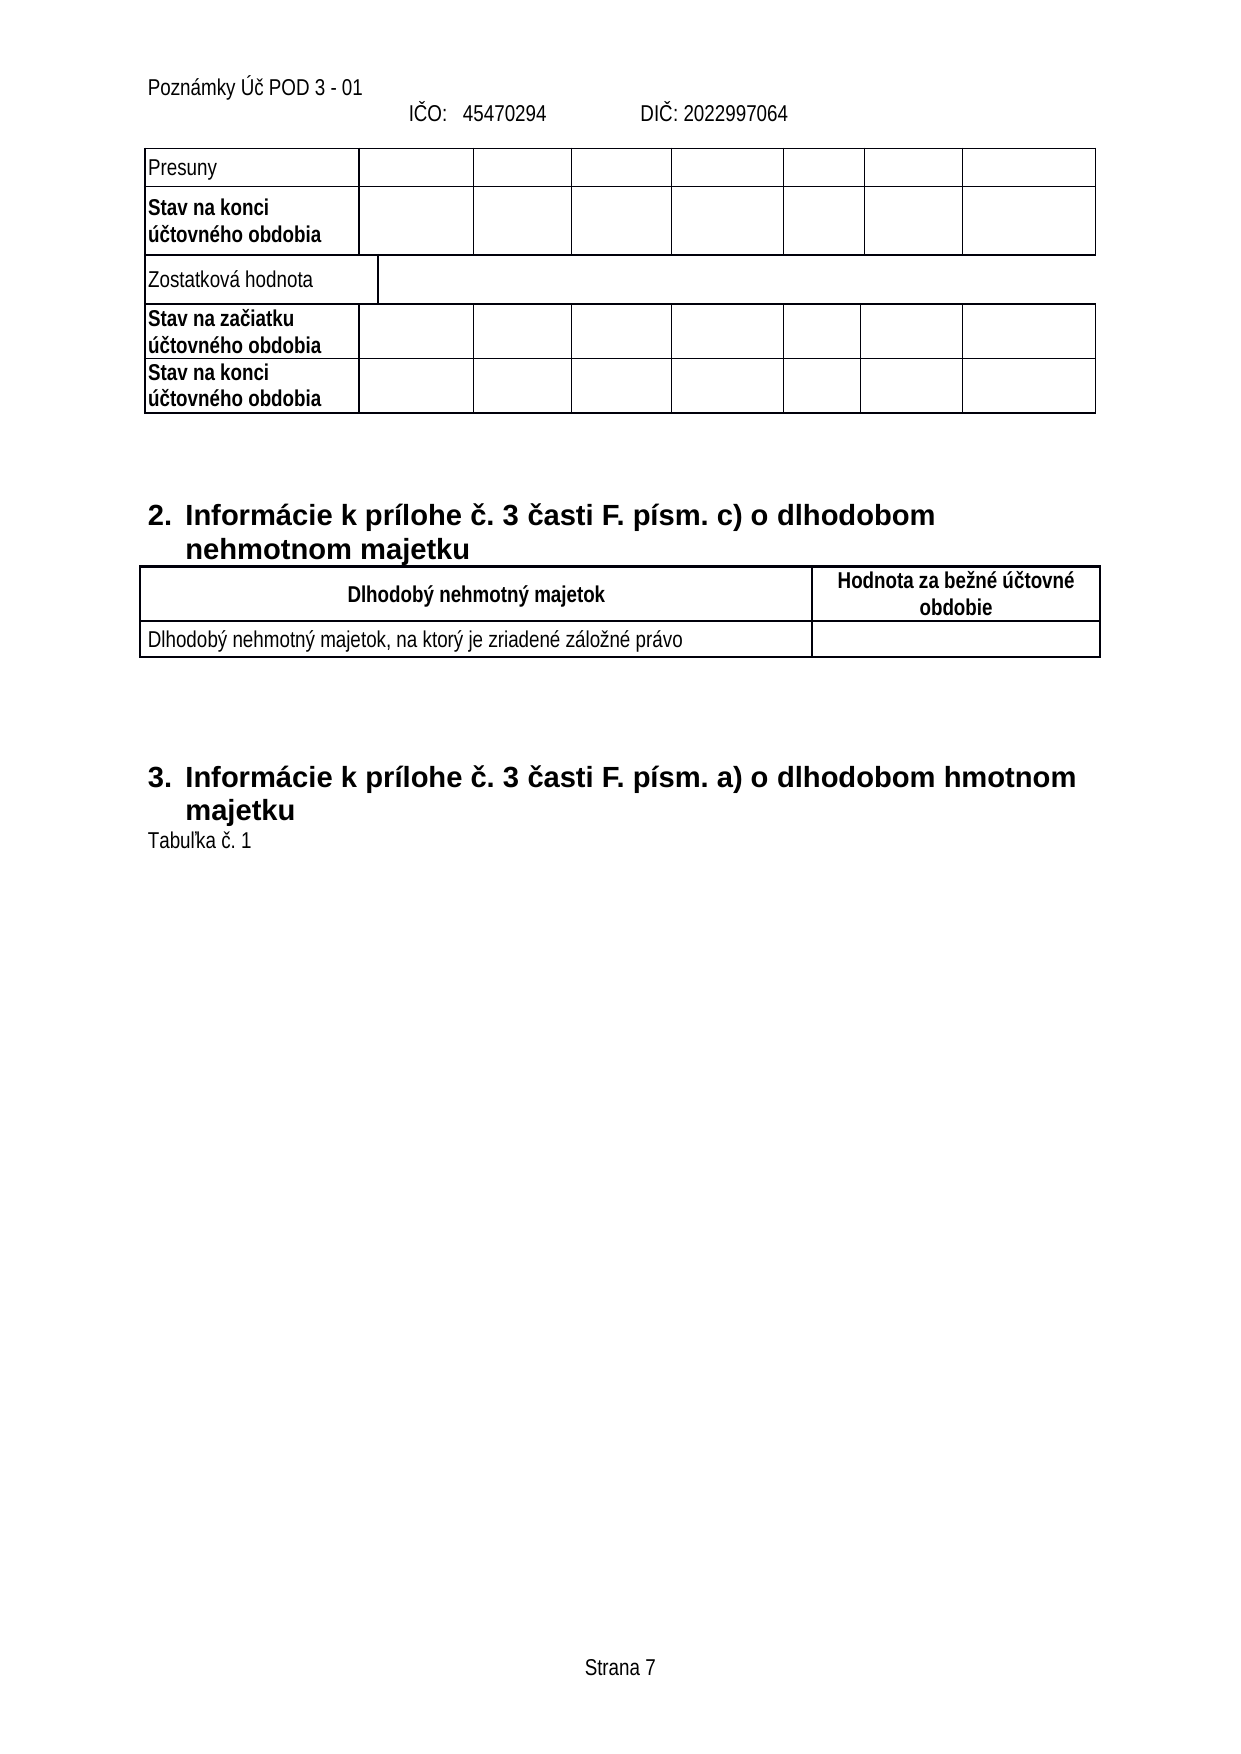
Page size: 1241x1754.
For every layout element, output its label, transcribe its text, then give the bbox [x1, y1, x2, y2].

table_header Dlhodobý nehmotný majetok [141, 568, 811, 620]
table_cell [572, 187, 671, 254]
table_cell [963, 149, 1095, 186]
table_header Hodnota za bežné účtovné obdobie [813, 568, 1099, 620]
table_cell Zostatková hodnota [146, 256, 377, 303]
table_cell [474, 149, 571, 186]
table_cell [963, 305, 1095, 358]
table_cell [861, 359, 962, 412]
table_cell [672, 149, 783, 186]
table_cell [784, 305, 860, 358]
text Tabuľka č. 1 [148, 827, 1092, 853]
table_cell Dlhodobý nehmotný majetok, na ktorý je zriadené záložné právo [141, 622, 811, 656]
table_cell [474, 187, 571, 254]
table_cell Stav na začiatku účtovného obdobia [146, 305, 358, 358]
table_cell [963, 187, 1095, 254]
table_cell [360, 187, 473, 254]
table_cell [784, 359, 860, 412]
table_cell [379, 256, 1095, 303]
table_cell [360, 305, 473, 358]
table_cell [474, 305, 571, 358]
table_cell [474, 359, 571, 412]
table_cell Stav na konci účtovného obdobia [146, 359, 358, 412]
table_cell [672, 359, 783, 412]
table_cell [360, 149, 473, 186]
title Informácie k prílohe č. 3 časti F. písm. a) o dlhodobom hmotnom majetku [148, 760, 1092, 827]
table_cell [784, 187, 864, 254]
table_cell [813, 622, 1099, 656]
table_cell [672, 187, 783, 254]
table_cell Presuny [146, 149, 358, 186]
title Informácie k prílohe č. 3 časti F. písm. c) o dlhodobom nehmotnom majetku [148, 498, 1092, 565]
table_cell [572, 149, 671, 186]
table_cell [572, 305, 671, 358]
table_cell [963, 359, 1095, 412]
table_cell [572, 359, 671, 412]
table_cell Stav na konci účtovného obdobia [146, 187, 358, 254]
table_cell [865, 187, 962, 254]
table_cell [861, 305, 962, 358]
table_cell [360, 359, 473, 412]
table_cell [672, 305, 783, 358]
table_cell [784, 149, 864, 186]
table_cell [865, 149, 962, 186]
